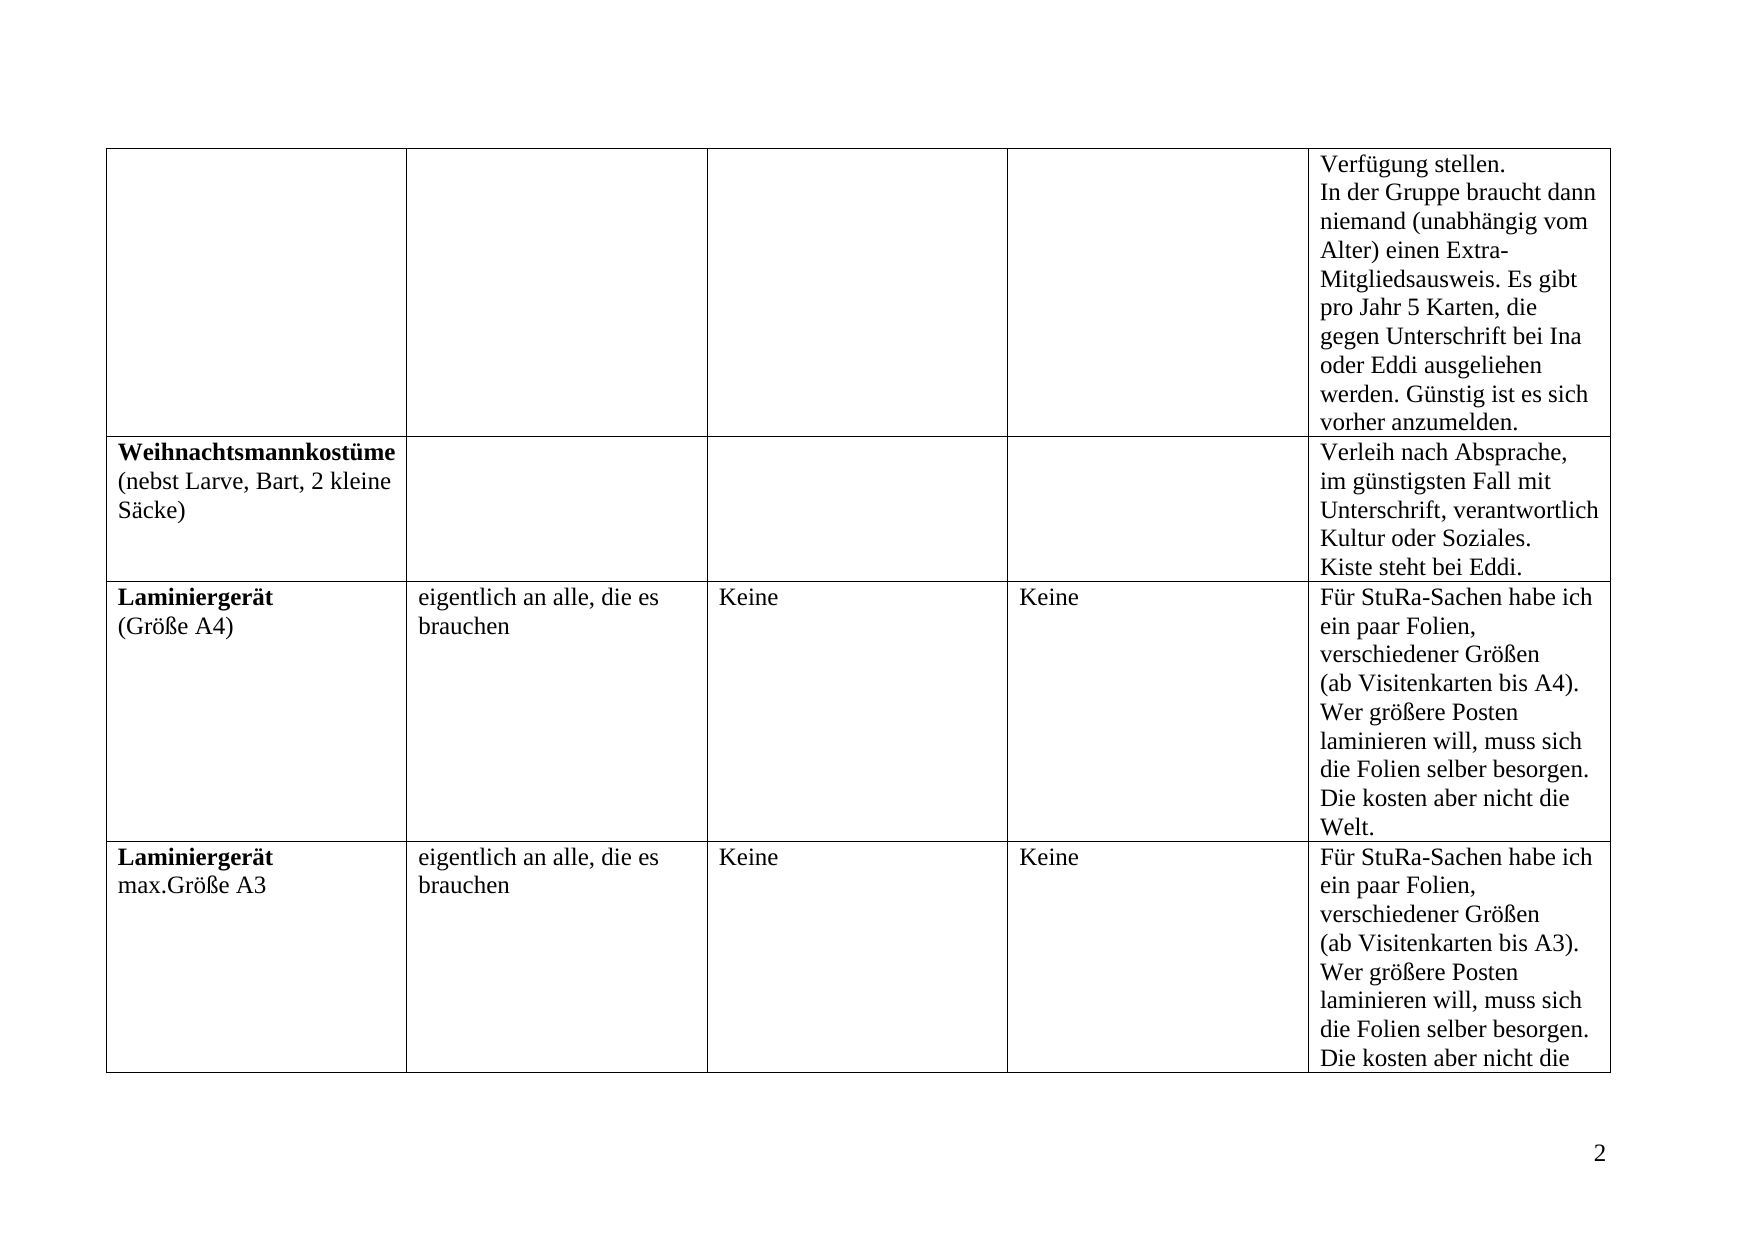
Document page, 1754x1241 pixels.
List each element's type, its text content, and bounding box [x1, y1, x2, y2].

table_cell Verfügung stellen. In der Gruppe braucht dann niemand (unabhängig vom Alter) einen Extra-Mitgliedsausweis. Es gibt pro Jahr 5 Karten, die gegen Unterschrift bei Ina oder Eddi ausgeliehen werden. Günstig ist es sich vorher anzumelden. [1309, 149, 1610, 436]
table_cell [1008, 149, 1308, 436]
table_cell [708, 437, 1007, 581]
table_cell Verleih nach Absprache, im günstigsten Fall mit Unterschrift, verantwortlich Kultur oder Soziales. Kiste steht bei Eddi. [1309, 437, 1610, 581]
table_cell Für StuRa-Sachen habe ich ein paar Folien, verschiedener Größen (ab Visitenkarten bis A3). Wer größere Posten laminieren will, muss sich die Folien selber besorgen. Die kosten aber nicht die [1309, 842, 1610, 1072]
table_cell Keine [1008, 582, 1308, 841]
table_cell eigentlich an alle, die es brauchen [407, 582, 707, 841]
table_cell Für StuRa-Sachen habe ich ein paar Folien, verschiedener Größen (ab Visitenkarten bis A4). Wer größere Posten laminieren will, muss sich die Folien selber besorgen. Die kosten aber nicht die Welt. [1309, 582, 1610, 841]
table_cell Laminiergerät (Größe A4) [107, 582, 406, 841]
table_cell [107, 149, 406, 436]
table_cell [1008, 437, 1308, 581]
table_cell Laminiergerät max.Größe A3 [107, 842, 406, 1072]
table_cell Keine [708, 842, 1007, 1072]
table_cell eigentlich an alle, die es brauchen [407, 842, 707, 1072]
table_cell [708, 149, 1007, 436]
table_cell [407, 437, 707, 581]
table_cell Keine [1008, 842, 1308, 1072]
table_cell [407, 149, 707, 436]
table_cell Weihnachtsmannkostüme (nebst Larve, Bart, 2 kleine Säcke) [107, 437, 406, 581]
table_cell Keine [708, 582, 1007, 841]
